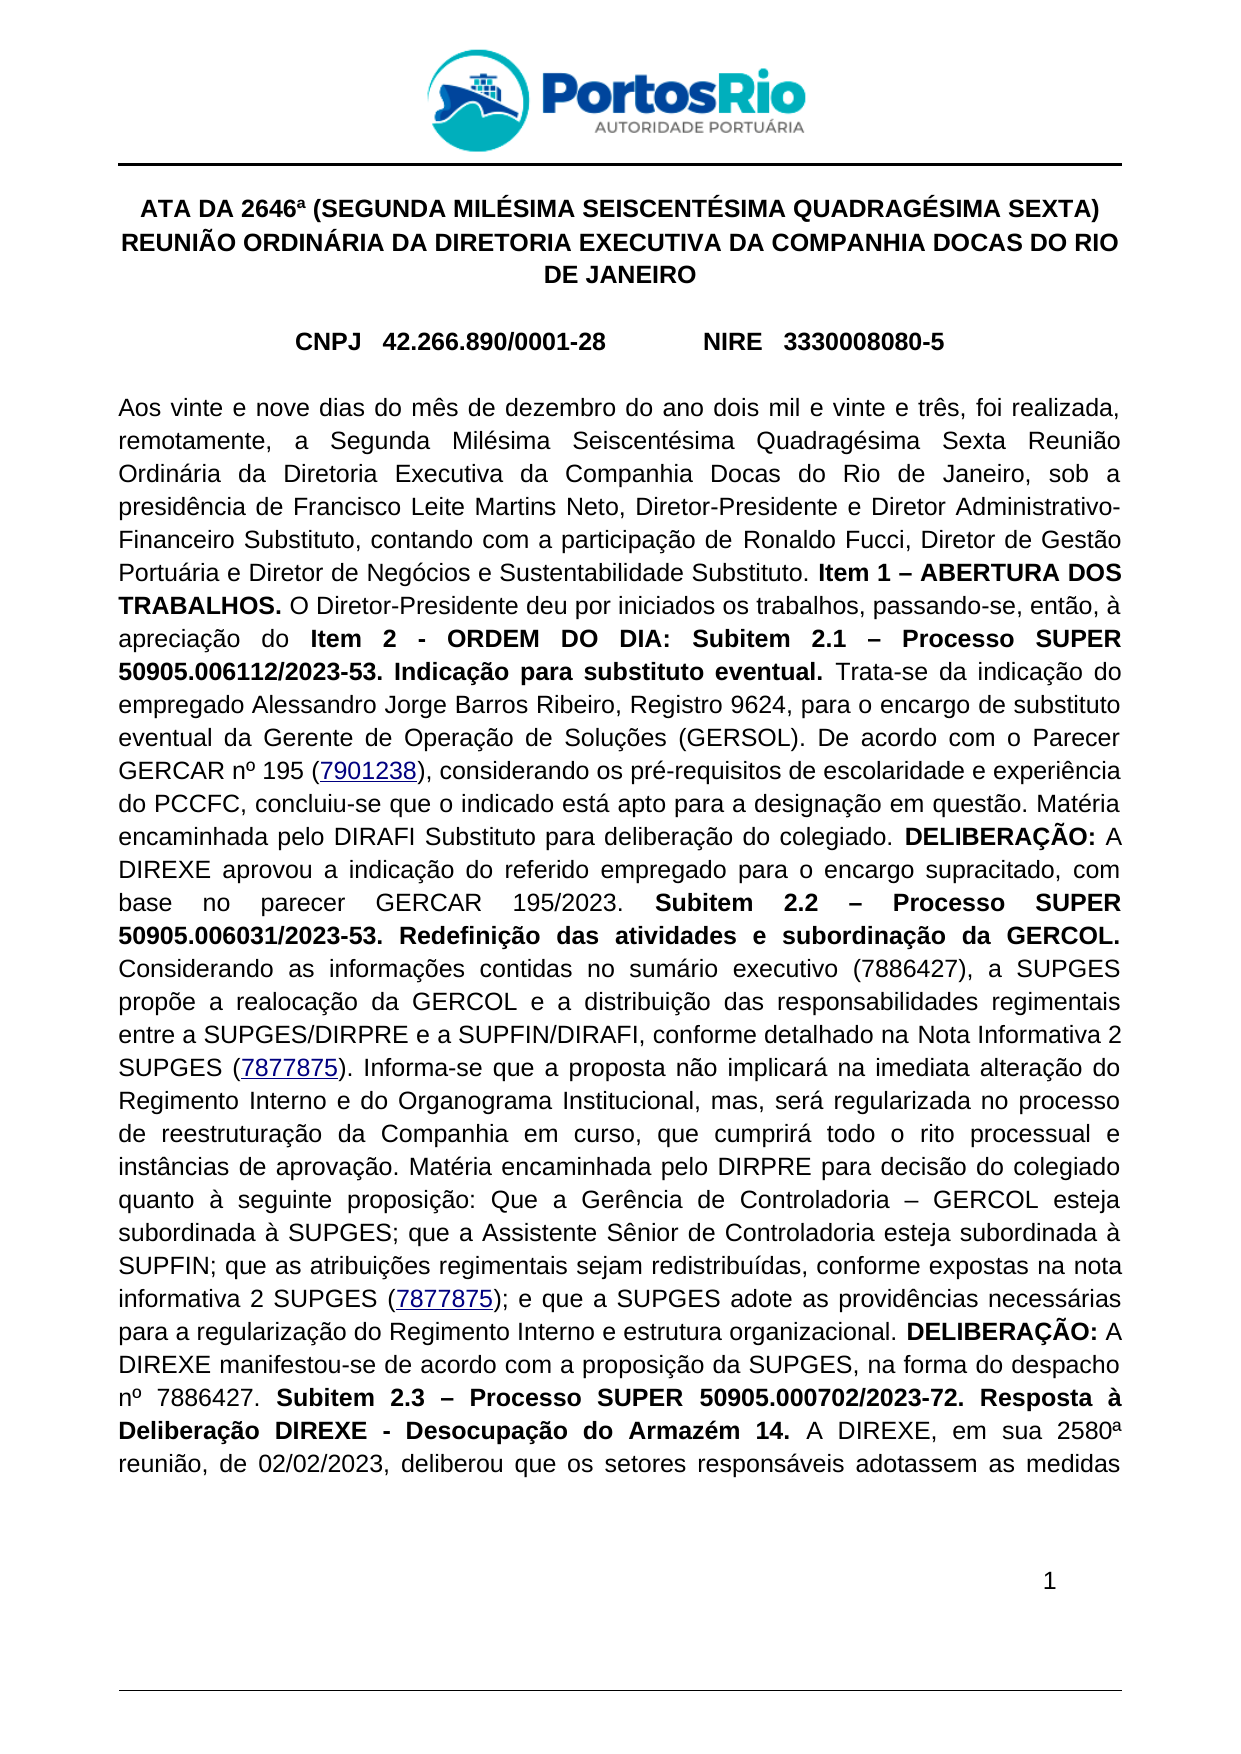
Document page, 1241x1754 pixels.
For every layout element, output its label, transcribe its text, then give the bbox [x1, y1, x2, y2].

text ATA DA 2646ª (SEGUNDA MILÉSIMA SEISCENTÉSIMA QUADRAGÉSIMA SEXTA) REUNIÃO ORDINÁRIA DA DIRETORIA EXECUTIVA DA COMPANHIA DOCAS DO RIO DE JANEIRO [118, 194, 1122, 289]
text CNPJ 42.266.890/0001-28 NIRE 3330008080-5 [118, 327, 1122, 355]
text Aos vinte e nove dias do mês de dezembro do ano dois mil e vinte e três, foi realizada, remotamente, a Segunda Milésima Seiscentésima Quadragésima Sexta Reunião Ordinária da Diretoria Executiva da Companhia Docas do Rio de Janeiro, sob a presidência de Francisco Leite Martins Neto, Diretor-Presidente e Diretor Administrativo-Financeiro Substituto, contando com a participação de Ronaldo Fucci, Diretor de Gestão Portuária e Diretor de Negócios e Sustentabilidade Substituto. Item 1 – ABERTURA DOS TRABALHOS. O Diretor-Presidente deu por iniciados os trabalhos, passando-se, então, à apreciação do Item 2 - ORDEM DO DIA: Subitem 2.1 – Processo SUPER 50905.006112/2023-53. Indicação para substituto eventual. Trata-se da indicação do empregado Alessandro Jorge Barros Ribeiro, Registro 9624, para o encargo de substituto eventual da Gerente de Operação de Soluções (GERSOL). De acordo com o Parecer GERCAR nº 195 (7901238), considerando os pré-requisitos de escolaridade e experiência do PCCFC, concluiu-se que o indicado está apto para a designação em questão. Matéria encaminhada pelo DIRAFI Substituto para deliberação do colegiado. DELIBERAÇÃO: A DIREXE aprovou a indicação do referido empregado para o encargo supracitado, com base no parecer GERCAR 195/2023. Subitem 2.2 – Processo SUPER 50905.006031/2023-53. Redefinição das atividades e subordinação da GERCOL. Considerando as informações contidas no sumário executivo (7886427), a SUPGES propõe a realocação da GERCOL e a distribuição das responsabilidades regimentais entre a SUPGES/DIRPRE e a SUPFIN/DIRAFI, conforme detalhado na Nota Informativa 2 SUPGES (7877875). Informa-se que a proposta não implicará na imediata alteração do Regimento Interno e do Organograma Institucional, mas, será regularizada no processo de reestruturação da Companhia em curso, que cumprirá todo o rito processual e instâncias de aprovação. Matéria encaminhada pelo DIRPRE para decisão do colegiado quanto à seguinte proposição: Que a Gerência de Controladoria – GERCOL esteja subordinada à SUPGES; que a Assistente Sênior de Controladoria esteja subordinada à SUPFIN; que as atribuições regimentais sejam redistribuídas, conforme expostas na nota informativa 2 SUPGES (7877875); e que a SUPGES adote as providências necessárias para a regularização do Regimento Interno e estrutura organizacional. DELIBERAÇÃO: A DIREXE manifestou-se de acordo com a proposição da SUPGES, na forma do despacho nº 7886427. Subitem 2.3 – Processo SUPER 50905.000702/2023-72. Resposta à Deliberação DIREXE - Desocupação do Armazém 14. A DIREXE, em sua 2580ª reunião, de 02/02/2023, deliberou que os setores responsáveis adotassem as medidas [118, 393, 1122, 1478]
